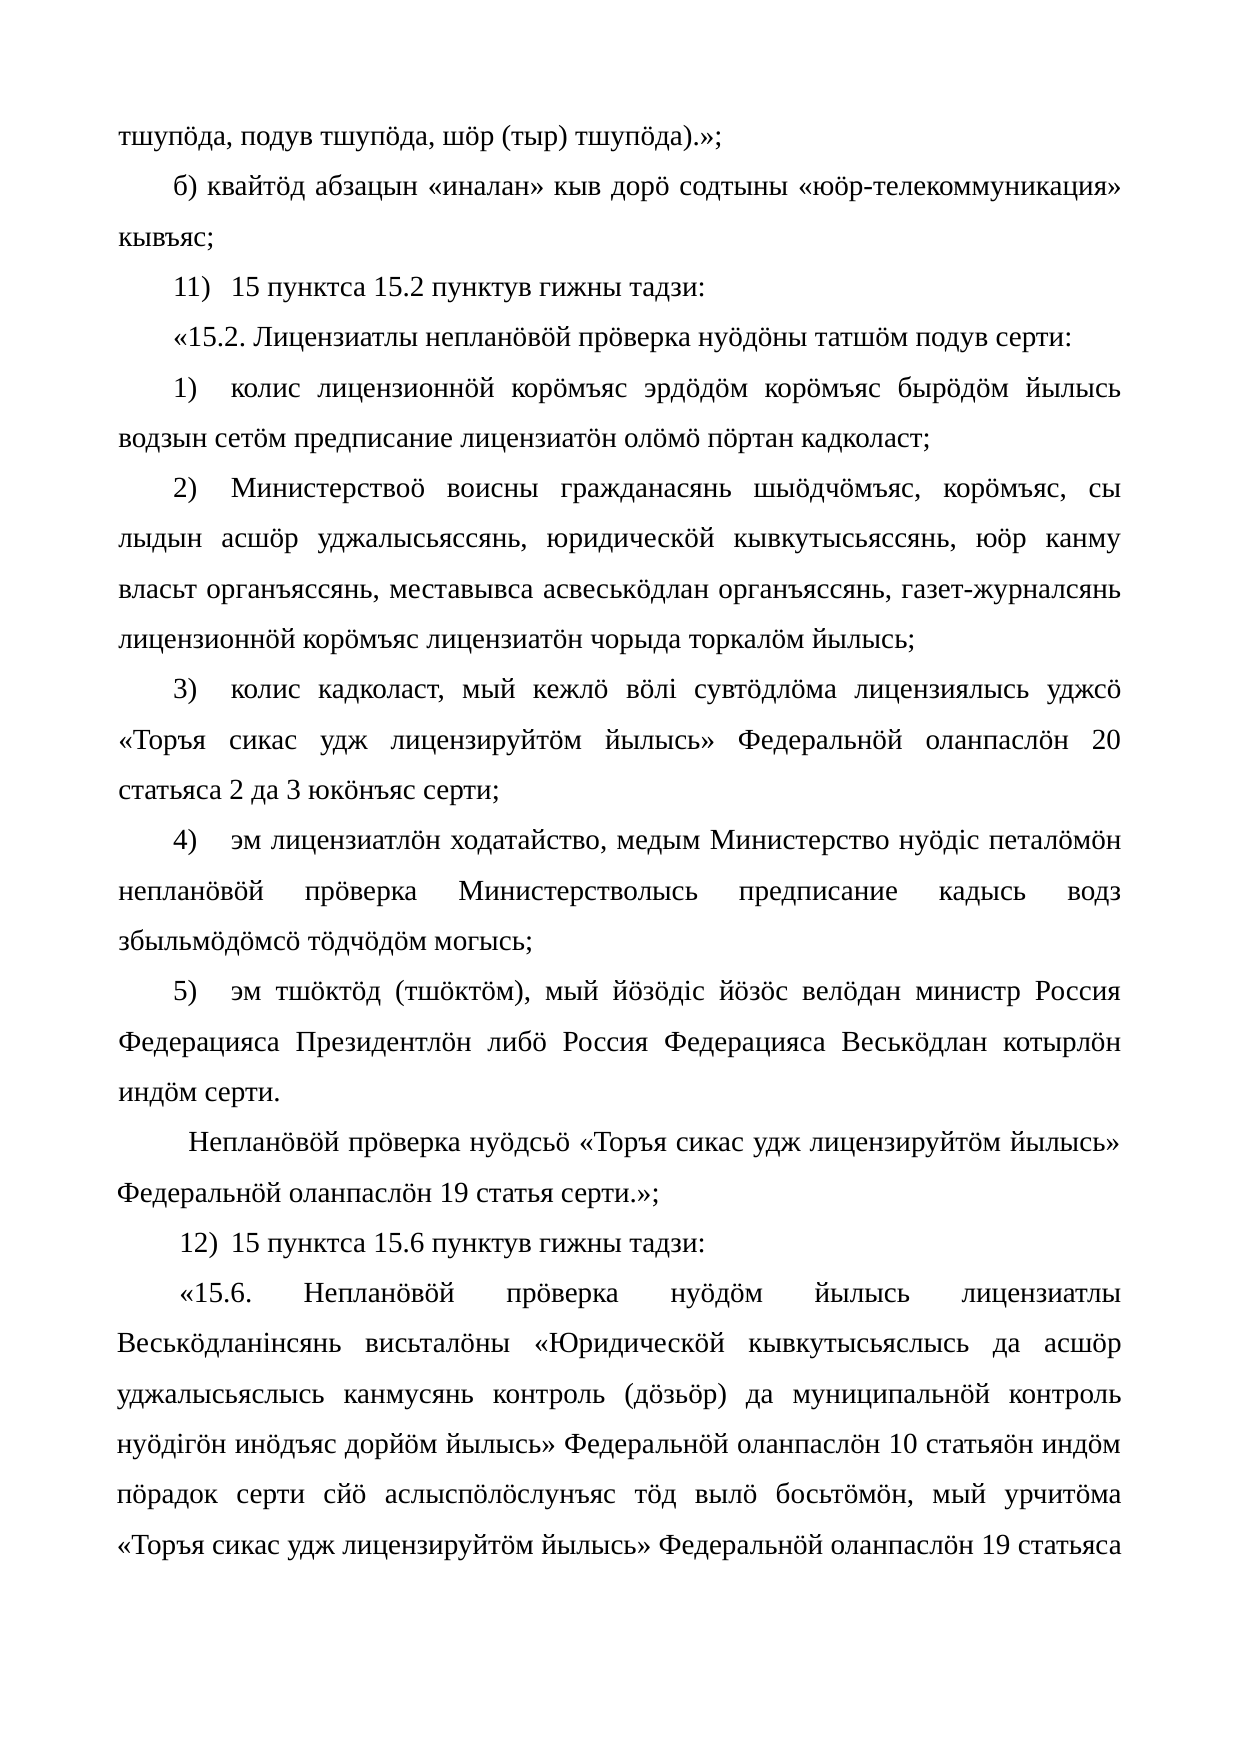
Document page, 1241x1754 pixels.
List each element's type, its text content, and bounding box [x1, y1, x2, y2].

text б) квайтӧд абзацын «иналан» кыв дорӧ содтыны «юӧр-телекоммуникация» кывъяс; [118, 168, 1122, 252]
list Непланӧвӧй прӧверка нуӧдсьӧ «Торъя сикас удж лицензируйтӧм йылысь» Федеральнӧй оланпаслӧн 19 статья серти.»; [117, 1124, 1122, 1208]
list 15 пунктса 15.2 пунктув гижны тадзи: [118, 269, 1122, 303]
text «15.2. Лицензиатлы непланӧвӧй прӧверка нуӧдӧны татшӧм подув серти: [118, 319, 1122, 353]
list 15 пунктса 15.6 пунктув гижны тадзи: [117, 1225, 1122, 1258]
list колис лицензионнӧй корӧмъяс эрдӧдӧм корӧмъяс бырӧдӧм йылысь водзын сетӧм предписание лицензиатӧн олӧмӧ пӧртан кадколаст; [118, 370, 1122, 453]
text тшупӧда, подув тшупӧда, шӧр (тыр) тшупӧда).»; [118, 118, 1122, 152]
list эм тшӧктӧд (тшӧктӧм), мый йӧзӧдіс йӧзӧс велӧдан министр Россия Федерацияса Президентлӧн либӧ Россия Федерацияса Веськӧдлан котырлӧн индӧм серти. [118, 973, 1122, 1108]
list Министерствоӧ воисны гражданасянь шыӧдчӧмъяс, корӧмъяс, сы лыдын асшӧр уджалысьяссянь, юридическӧй кывкутысьяссянь, юӧр канму власьт органъяссянь, меставывса асвеськӧдлан органъяссянь, газет-журналсянь лицензионнӧй корӧмъяс лицензиатӧн чорыда торкалӧм йылысь; [118, 470, 1122, 655]
list эм лицензиатлӧн ходатайство, медым Министерство нуӧдіс петалӧмӧн непланӧвӧй прӧверка Министерстволысь предписание кадысь водз збыльмӧдӧмсӧ тӧдчӧдӧм могысь; [118, 822, 1122, 957]
text «15.6. Непланӧвӧй прӧверка нуӧдӧм йылысь лицензиатлы Веськӧдланінсянь висьталӧны «Юридическӧй кывкутысьяслысь да асшӧр уджалысьяслысь канмусянь контроль (дӧзьӧр) да муниципальнӧй контроль нуӧдігӧн инӧдъяс дорйӧм йылысь» Федеральнӧй оланпаслӧн 10 статьяӧн индӧм пӧрадок серти сйӧ аслыспӧлӧслунъяс тӧд вылӧ босьтӧмӧн, мый урчитӧма «Торъя сикас удж лицензируйтӧм йылысь» Федеральнӧй оланпаслӧн 19 статьяса [117, 1275, 1122, 1560]
list колис кадколаст, мый кежлӧ вӧлі сувтӧдлӧма лицензиялысь уджсӧ «Торъя сикас удж лицензируйтӧм йылысь» Федеральнӧй оланпаслӧн 20 статьяса 2 да 3 юкӧнъяс серти; [118, 672, 1122, 806]
